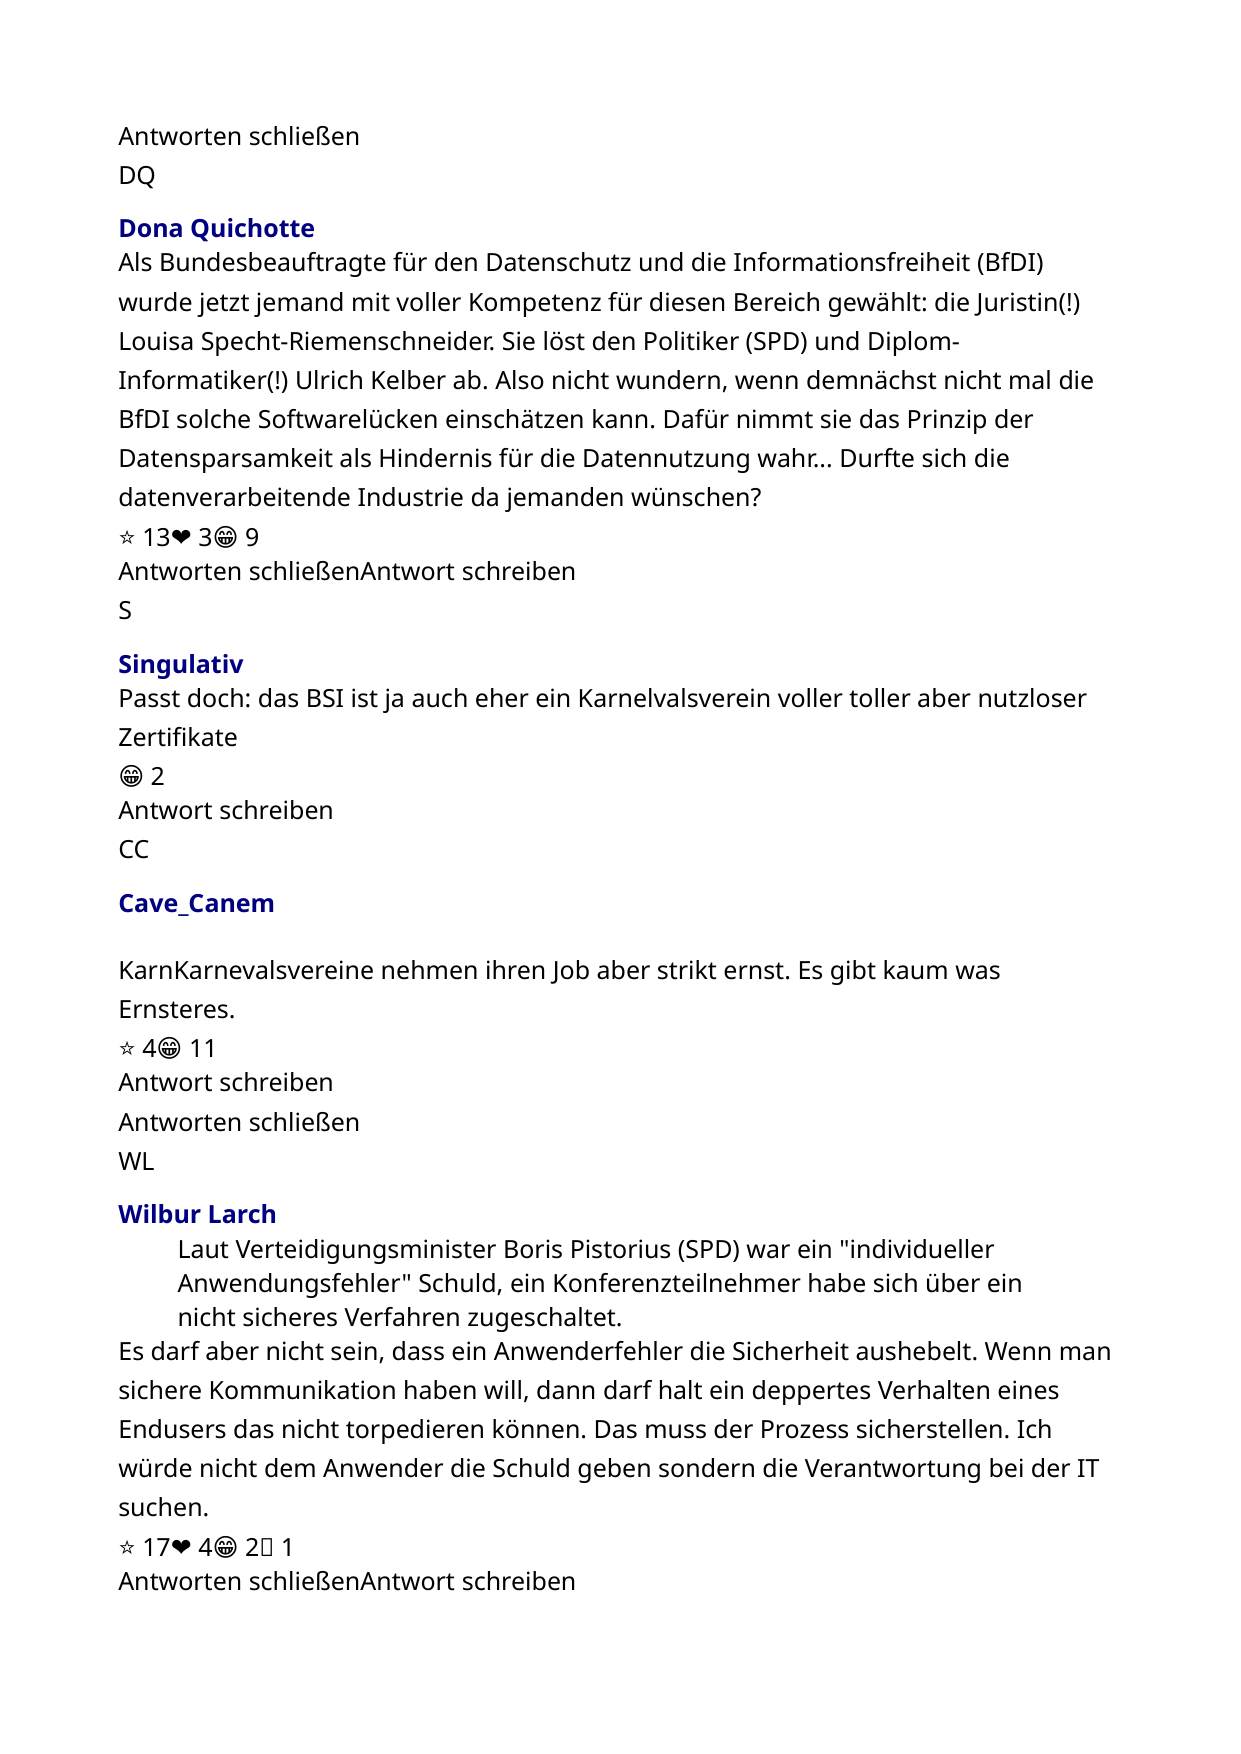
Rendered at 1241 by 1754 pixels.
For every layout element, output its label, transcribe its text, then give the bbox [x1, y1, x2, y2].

text Antworten schließenAntwort schreiben [118, 553, 1122, 587]
subtitle Wilbur Larch [118, 1197, 1122, 1231]
subtitle Singulativ [118, 646, 1122, 680]
text Antworten schließen [118, 118, 1122, 152]
text Passt doch: das BSI ist ja auch eher ein Karnelvalsverein voller toller aber nutzloser Zertifikate [118, 680, 1122, 753]
text Laut Verteidigungsminister Boris Pistorius (SPD) war ein "individueller Anwendungsfehler" Schuld, ein Konferenzteilnehmer habe sich über ein nicht sicheres Verfahren zugeschaltet. [177, 1231, 1063, 1333]
subtitle Dona Quichotte [118, 211, 1122, 245]
text S [118, 592, 1122, 627]
text 😁 2 [118, 759, 1122, 793]
text DQ [118, 157, 1122, 191]
text Antworten schließenAntwort schreiben [118, 1563, 1122, 1597]
text ⭐️ 17❤️ 4😁 2🤨 1 [118, 1529, 1122, 1563]
text CC [118, 832, 1122, 866]
text Als Bundesbeauftragte für den Datenschutz und die Informationsfreiheit (BfDI) wurde jetzt jemand mit voller Kompetenz für diesen Bereich gewählt: die Juristin(!) Louisa Specht-Riemenschneider. Sie löst den Politiker (SPD) und Diplom-Informatiker(!) Ulrich Kelber ab. Also nicht wundern, wenn demnächst nicht mal die BfDI solche Softwarelücken einschätzen kann. Dafür nimmt sie das Prinzip der Datensparsamkeit als Hindernis für die Datennutzung wahr... Durfte sich die datenverarbeitende Industrie da jemanden wünschen? [118, 245, 1122, 514]
text Antworten schließen [118, 1104, 1122, 1138]
text Antwort schreiben [118, 793, 1122, 827]
text Es darf aber nicht sein, dass ein Anwenderfehler die Sicherheit aushebelt. Wenn man sichere Kommunikation haben will, dann darf halt ein deppertes Verhalten eines Endusers das nicht torpedieren können. Das muss der Prozess sicherstellen. Ich würde nicht dem Anwender die Schuld geben sondern die Verantwortung bei der IT suchen. [118, 1333, 1122, 1524]
text Antwort schreiben [118, 1065, 1122, 1099]
text WL [118, 1143, 1122, 1177]
subtitle Cave_Canem [118, 886, 1122, 920]
text KarnKarnevalsvereine nehmen ihren Job aber strikt ernst. Es gibt kaum was Ernsteres. [118, 953, 1122, 1026]
text ⭐️ 4😁 11 [118, 1031, 1122, 1065]
text ⭐️ 13❤️ 3😁 9 [118, 519, 1122, 553]
